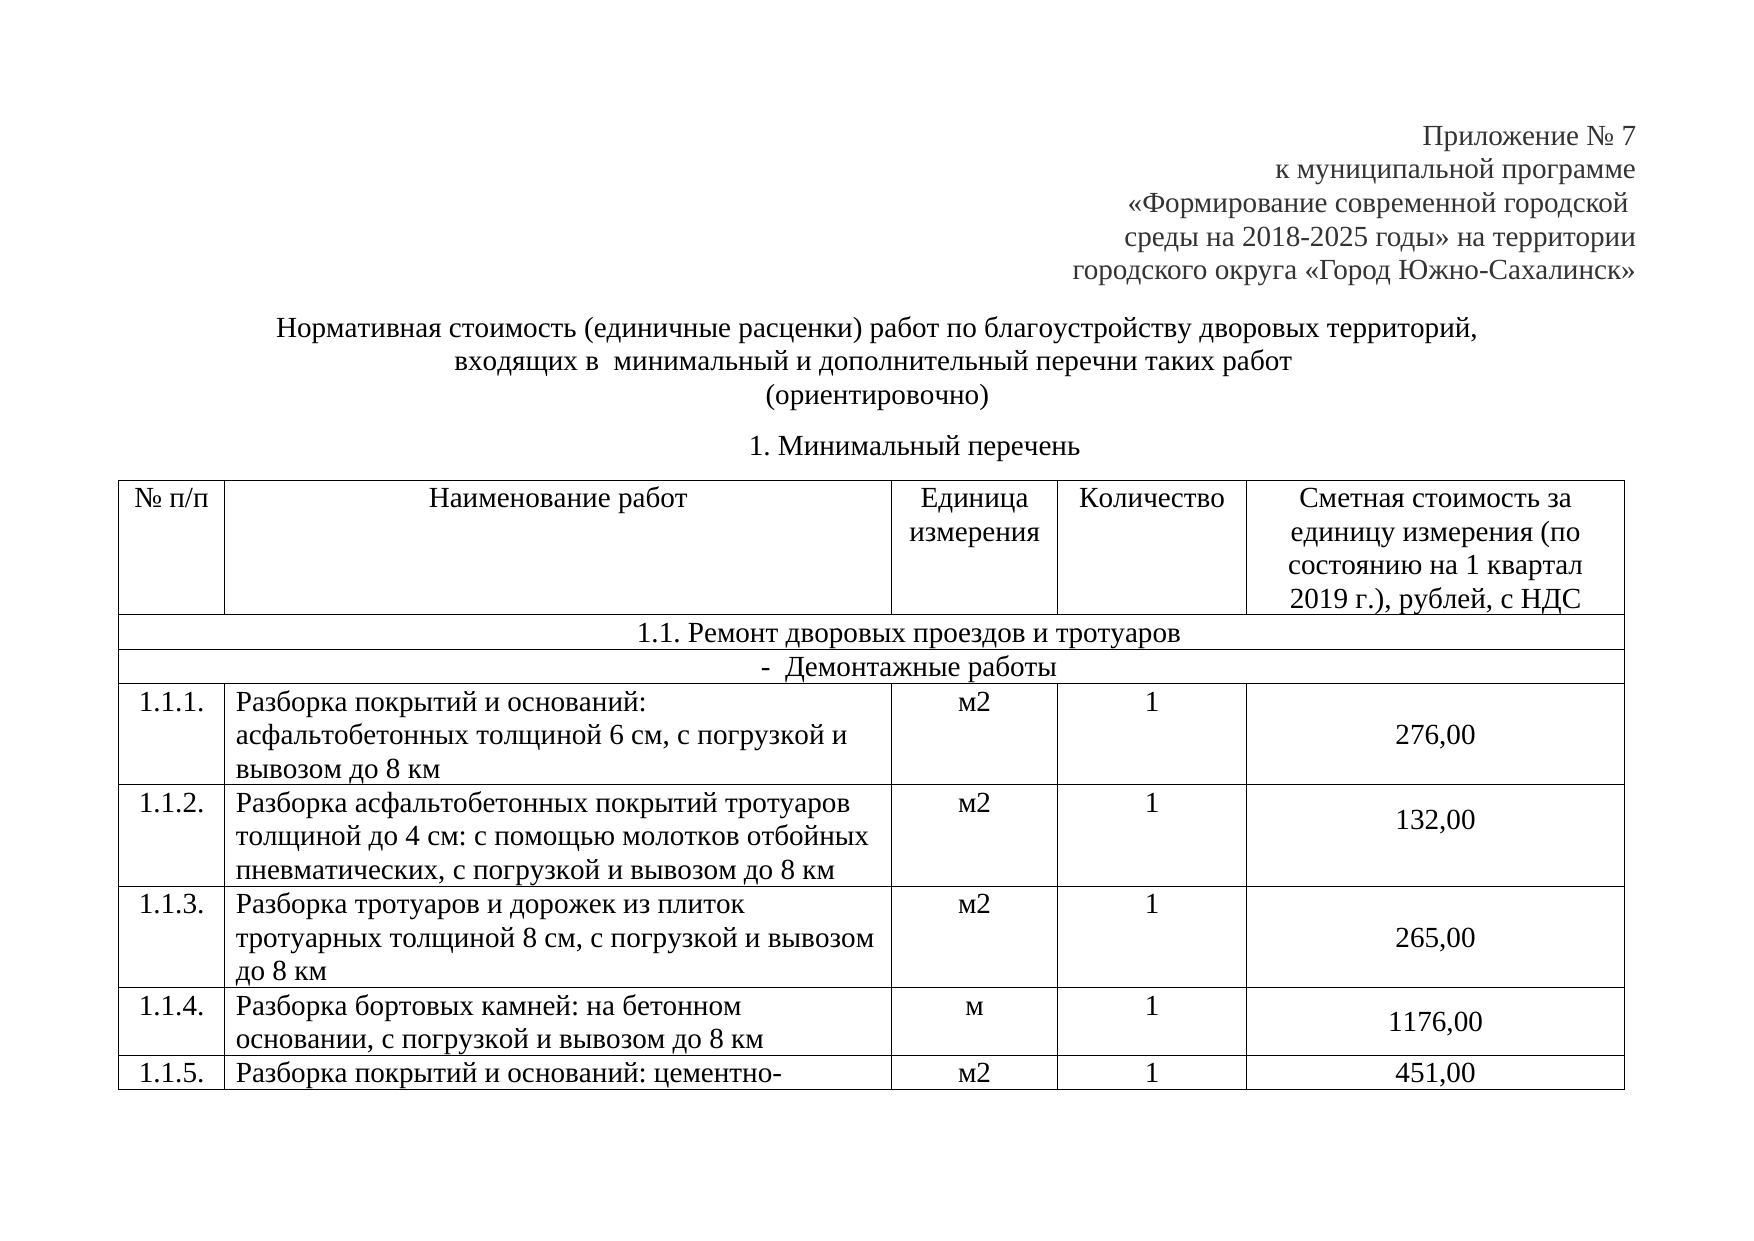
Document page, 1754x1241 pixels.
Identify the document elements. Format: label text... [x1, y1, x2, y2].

text (ориентировочно) [118, 377, 1636, 411]
table_cell 1.1.3. [119, 887, 224, 987]
table_header Наименование работ [225, 481, 891, 614]
list 1. Минимальный перечень [156, 428, 1636, 462]
text Нормативная стоимость (единичные расценки) работ по благоустройству дворовых территорий, входящих в минимальный и дополнительный перечни таких работ [118, 310, 1636, 377]
table_cell 1.1. Ремонт дворовых проездов и тротуаров [119, 615, 1624, 649]
table_header Количество [1058, 481, 1246, 614]
table_cell м2 [892, 1056, 1057, 1089]
table_cell - Демонтажные работы [119, 650, 1624, 683]
table_header Единица измерения [892, 481, 1057, 614]
table_cell Разборка покрытий и оснований: асфальтобетонных толщиной 6 см, с погрузкой и вывозом до 8 км [225, 684, 891, 784]
table_cell м [892, 988, 1057, 1055]
table_cell 132,00 [1247, 785, 1624, 886]
text «Формирование современной городской [709, 185, 1636, 219]
table_header № п/п [119, 481, 224, 614]
table_cell 1 [1058, 785, 1246, 886]
text городского округа «Город Южно-Сахалинск» [709, 252, 1636, 286]
table_cell 265,00 [1247, 887, 1624, 987]
table_header Сметная стоимость за единицу измерения (по состоянию на 1 квартал 2019 г.), рублей, с НДС [1247, 481, 1624, 614]
table_cell 1 [1058, 1056, 1246, 1089]
table_cell 1.1.1. [119, 684, 224, 784]
text среды на 2018-2025 годы» на территории [709, 219, 1636, 252]
table_cell Разборка покрытий и оснований: цементно- [225, 1056, 891, 1089]
table_cell 1.1.4. [119, 988, 224, 1055]
table_cell 1.1.2. [119, 785, 224, 886]
table_cell м2 [892, 684, 1057, 784]
table_cell 1 [1058, 684, 1246, 784]
text Приложение № 7 [709, 118, 1636, 152]
table_cell Разборка асфальтобетонных покрытий тротуаров толщиной до 4 см: с помощью молотков отбойных пневматических, с погрузкой и вывозом до 8 км [225, 785, 891, 886]
table_cell 451,00 [1247, 1056, 1624, 1089]
table_cell 276,00 [1247, 684, 1624, 784]
table_cell 1176,00 [1247, 988, 1624, 1055]
table_cell Разборка бортовых камней: на бетонном основании, с погрузкой и вывозом до 8 км [225, 988, 891, 1055]
text к муниципальной программе [709, 152, 1636, 185]
table_cell 1 [1058, 887, 1246, 987]
table_cell Разборка тротуаров и дорожек из плиток тротуарных толщиной 8 см, с погрузкой и вывозом до 8 км [225, 887, 891, 987]
table_cell 1.1.5. [119, 1056, 224, 1089]
table_cell м2 [892, 887, 1057, 987]
table_cell 1 [1058, 988, 1246, 1055]
table_cell м2 [892, 785, 1057, 886]
